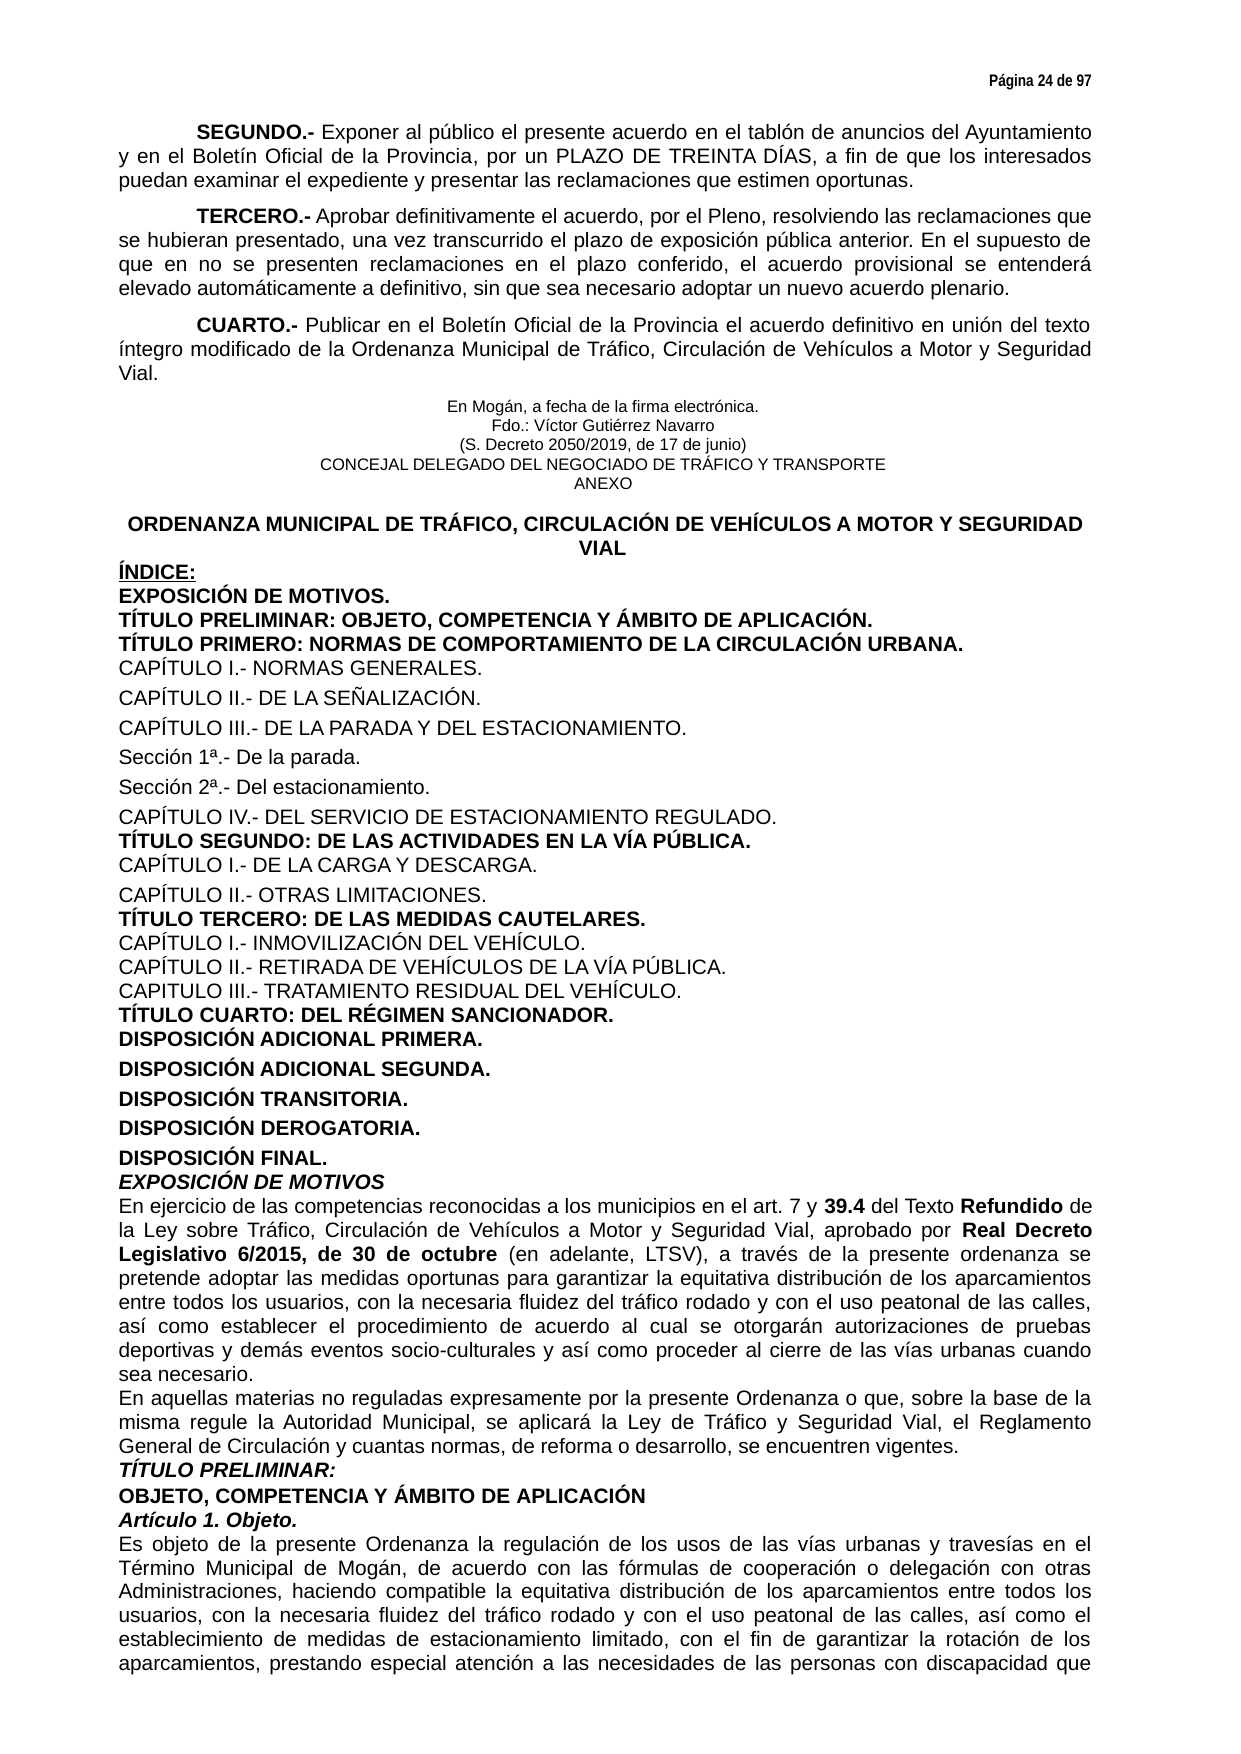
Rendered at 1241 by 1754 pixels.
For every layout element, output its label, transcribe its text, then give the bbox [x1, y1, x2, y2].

text TÍTULO CUARTO: DEL RÉGIMEN SANCIONADOR. [118, 1003, 1092, 1027]
text ANEXO [118, 473, 1092, 493]
text TÍTULO PRIMERO: NORMAS DE COMPORTAMIENTO DE LA CIRCULACIÓN URBANA. [118, 632, 1092, 656]
text Es objeto de la presente Ordenanza la regulación de los usos de las vías urbanas y travesías en el Término Municipal de Mogán, de acuerdo con las fórmulas de cooperación o delegación con otras Administraciones, haciendo compatible la equitativa distribución de los aparcamientos entre todos los usuarios, con la necesaria fluidez del tráfico rodado y con el uso peatonal de las calles, así como el establecimiento de medidas de estacionamiento limitado, con el fin de garantizar la rotación de los aparcamientos, prestando especial atención a las necesidades de las personas con discapacidad que [118, 1531, 1092, 1675]
text OBJETO, COMPETENCIA Y ÁMBITO DE APLICACIÓN [118, 1482, 1092, 1507]
text CAPÍTULO II.- DE LA SEÑALIZACIÓN. [118, 685, 1092, 709]
text CAPÍTULO II.- RETIRADA DE VEHÍCULOS DE LA VÍA PÚBLICA. [118, 955, 1092, 979]
text DISPOSICIÓN TRANSITORIA. [118, 1086, 1092, 1110]
text TÍTULO SEGUNDO: DE LAS ACTIVIDADES EN LA VÍA PÚBLICA. [118, 829, 1092, 853]
text Sección 1ª.- De la parada. [118, 745, 1092, 769]
text CUARTO.- Publicar en el Boletín Oficial de la Provincia el acuerdo definitivo en unión del texto íntegro modificado de la Ordenanza Municipal de Tráfico, Circulación de Vehículos a Motor y Seguridad Vial. [118, 312, 1092, 384]
text ÍNDICE: [118, 560, 1092, 584]
text ORDENANZA MUNICIPAL DE TRÁFICO, CIRCULACIÓN DE VEHÍCULOS A MOTOR Y SEGURIDAD VIAL [118, 512, 1092, 560]
text TÍTULO PRELIMINAR: OBJETO, COMPETENCIA Y ÁMBITO DE APLICACIÓN. [118, 608, 1092, 632]
text CAPITULO III.- TRATAMIENTO RESIDUAL DEL VEHÍCULO. [118, 979, 1092, 1003]
text CAPÍTULO I.- DE LA CARGA Y DESCARGA. [118, 853, 1092, 877]
text Fdo.: Víctor Gutiérrez Navarro [118, 416, 1092, 435]
text CAPÍTULO I.- NORMAS GENERALES. [118, 656, 1092, 679]
text DISPOSICIÓN ADICIONAL SEGUNDA. [118, 1056, 1092, 1080]
text DISPOSICIÓN DEROGATORIA. [118, 1116, 1092, 1140]
text TERCERO.- Aprobar definitivamente el acuerdo, por el Pleno, resolviendo las reclamaciones que se hubieran presentado, una vez transcurrido el plazo de exposición pública anterior. En el supuesto de que en no se presenten reclamaciones en el plazo conferido, el acuerdo provisional se entenderá elevado automáticamente a definitivo, sin que sea necesario adoptar un nuevo acuerdo plenario. [118, 204, 1092, 300]
text TÍTULO TERCERO: DE LAS MEDIDAS CAUTELARES. [118, 907, 1092, 931]
subtitle TÍTULO PRELIMINAR: [118, 1458, 1092, 1482]
subtitle Artículo 1. Objeto. [118, 1507, 1092, 1531]
text En aquellas materias no reguladas expresamente por la presente Ordenanza o que, sobre la base de la misma regule la Autoridad Municipal, se aplicará la Ley de Tráfico y Seguridad Vial, el Reglamento General de Circulación y cuantas normas, de reforma o desarrollo, se encuentren vigentes. [118, 1386, 1092, 1458]
text (S. Decreto 2050/2019, de 17 de junio) [118, 435, 1092, 454]
text EXPOSICIÓN DE MOTIVOS. [118, 584, 1092, 608]
text DISPOSICIÓN ADICIONAL PRIMERA. [118, 1027, 1092, 1051]
subtitle EXPOSICIÓN DE MOTIVOS [118, 1170, 1092, 1194]
text CAPÍTULO II.- OTRAS LIMITACIONES. [118, 883, 1092, 907]
text CAPÍTULO III.- DE LA PARADA Y DEL ESTACIONAMIENTO. [118, 715, 1092, 739]
text En ejercicio de las competencias reconocidas a los municipios en el art. 7 y 39.4 del Texto Refundido de la Ley sobre Tráfico, Circulación de Vehículos a Motor y Seguridad Vial, aprobado por Real Decreto Legislativo 6/2015, de 30 de octubre (en adelante, LTSV), a través de la presente ordenanza se pretende adoptar las medidas oportunas para garantizar la equitativa distribución de los aparcamientos entre todos los usuarios, con la necesaria fluidez del tráfico rodado y con el uso peatonal de las calles, así como establecer el procedimiento de acuerdo al cual se otorgarán autorizaciones de pruebas deportivas y demás eventos socio-culturales y así como proceder al cierre de las vías urbanas cuando sea necesario. [118, 1194, 1092, 1386]
text DISPOSICIÓN FINAL. [118, 1146, 1092, 1170]
text Sección 2ª.- Del estacionamiento. [118, 775, 1092, 799]
text CAPÍTULO I.- INMOVILIZACIÓN DEL VEHÍCULO. [118, 931, 1092, 955]
text En Mogán, a fecha de la firma electrónica. [118, 397, 1092, 416]
text SEGUNDO.- Exponer al público el presente acuerdo en el tablón de anuncios del Ayuntamiento y en el Boletín Oficial de la Provincia, por un PLAZO DE TREINTA DÍAS, a fin de que los interesados puedan examinar el expediente y presentar las reclamaciones que estimen oportunas. [118, 120, 1092, 192]
text CAPÍTULO IV.- DEL SERVICIO DE ESTACIONAMIENTO REGULADO. [118, 805, 1092, 829]
text CONCEJAL DELEGADO DEL NEGOCIADO DE TRÁFICO Y TRANSPORTE [118, 454, 1092, 473]
